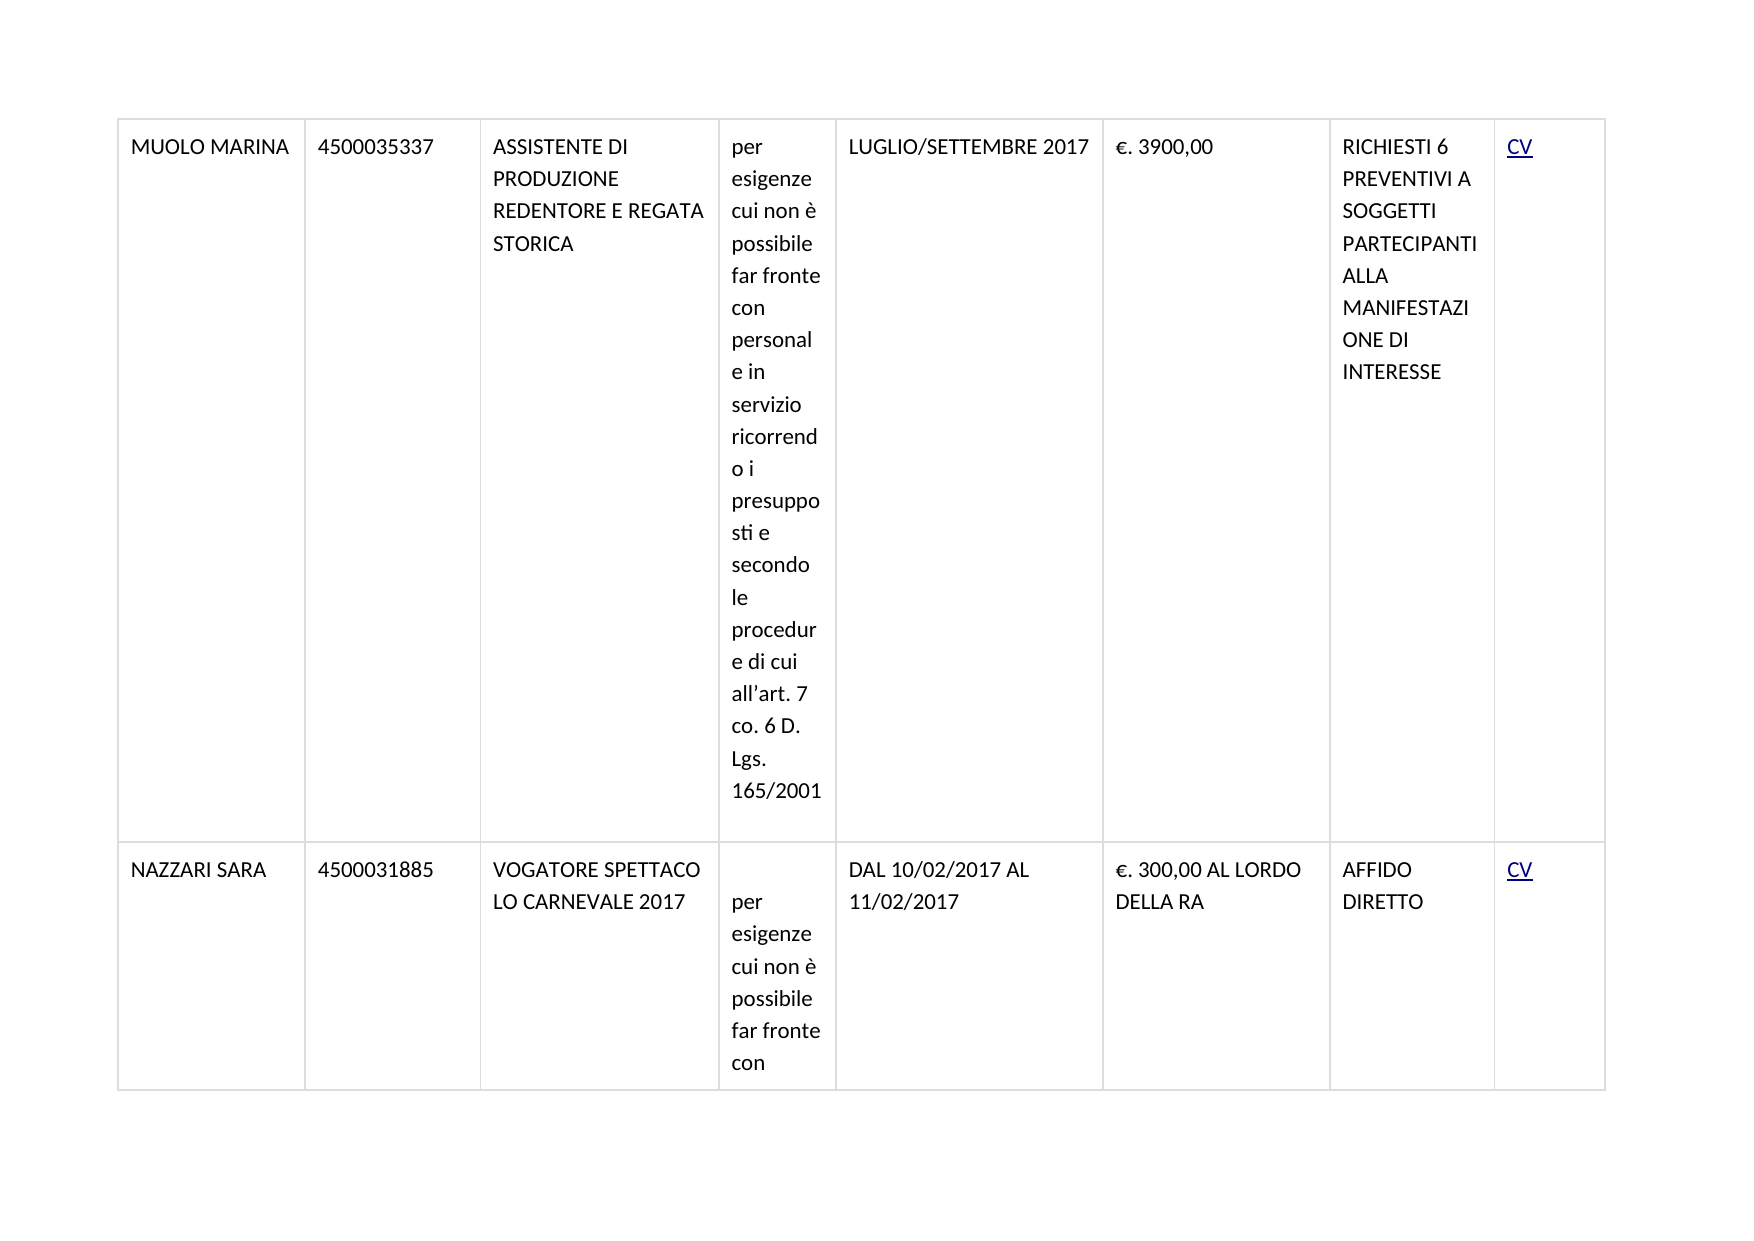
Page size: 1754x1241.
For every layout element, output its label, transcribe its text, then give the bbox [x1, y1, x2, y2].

table_cell ASSISTENTE DI PRODUZIONE REDENTORE E REGATA STORICA [481, 120, 718, 841]
table_cell per esigenze cui non è possibile far fronte con personale in servizio ricorrendo i presupposti e secondo le procedure di cui all’art. 7 co. 6 D. Lgs. 165/2001 [720, 120, 835, 841]
table_cell NAZZARI SARA [119, 843, 304, 1089]
table_cell 4500031885 [306, 843, 480, 1089]
table_cell CV [1495, 120, 1604, 841]
table_cell CV [1495, 843, 1604, 1089]
table_cell LUGLIO/SETTEMBRE 2017 [837, 120, 1102, 841]
table_cell VOGATORE SPETTACOLO CARNEVALE 2017 [481, 843, 718, 1089]
table_cell RICHIESTI 6 PREVENTIVI A SOGGETTI PARTECIPANTI ALLA MANIFESTAZIONE DI INTERESSE [1331, 120, 1494, 841]
table_cell MUOLO MARINA [119, 120, 304, 841]
table_cell DAL 10/02/2017 AL 11/02/2017 [837, 843, 1102, 1089]
table_cell 4500035337 [306, 120, 480, 841]
table_cell AFFIDO DIRETTO [1331, 843, 1494, 1089]
table_cell €. 3900,00 [1104, 120, 1329, 841]
table_cell €. 300,00 AL LORDO DELLA RA [1104, 843, 1329, 1089]
table_cell per esigenze cui non è possibile far fronte con [720, 843, 835, 1089]
